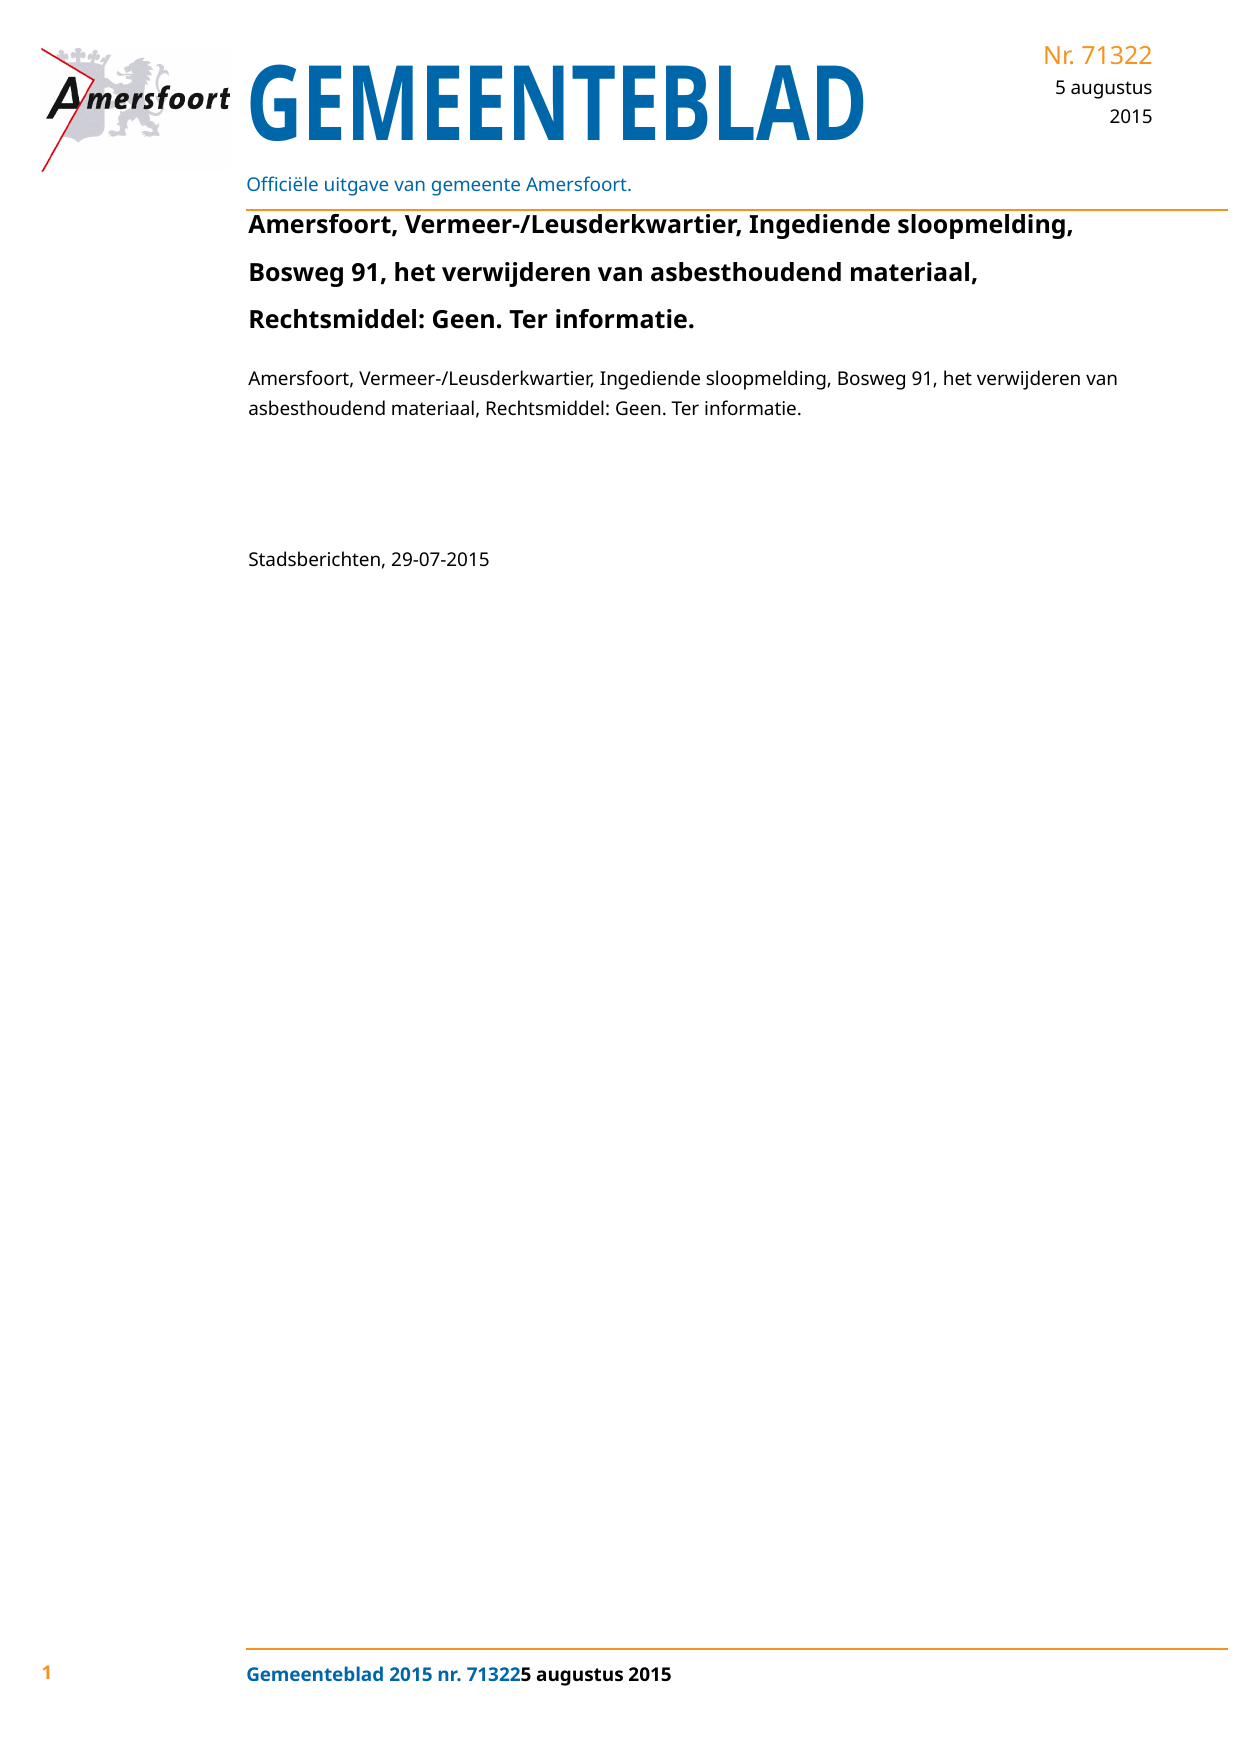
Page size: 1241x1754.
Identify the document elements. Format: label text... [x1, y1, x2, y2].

text Stadsberichten, 29-07-2015 [248, 546, 1152, 572]
picture [41, 47, 231, 172]
text Amersfoort, Vermeer-/Leusderkwartier, Ingediende sloopmelding, Bosweg 91, het verwijderen van asbesthoudend materiaal, Rechtsmiddel: Geen. Ter informatie. [248, 211, 1152, 336]
text Amersfoort, Vermeer-/Leusderkwartier, Ingediende sloopmelding, Bosweg 91, het verwijderen van asbesthoudend materiaal, Rechtsmiddel: Geen. Ter informatie. [248, 366, 1152, 421]
